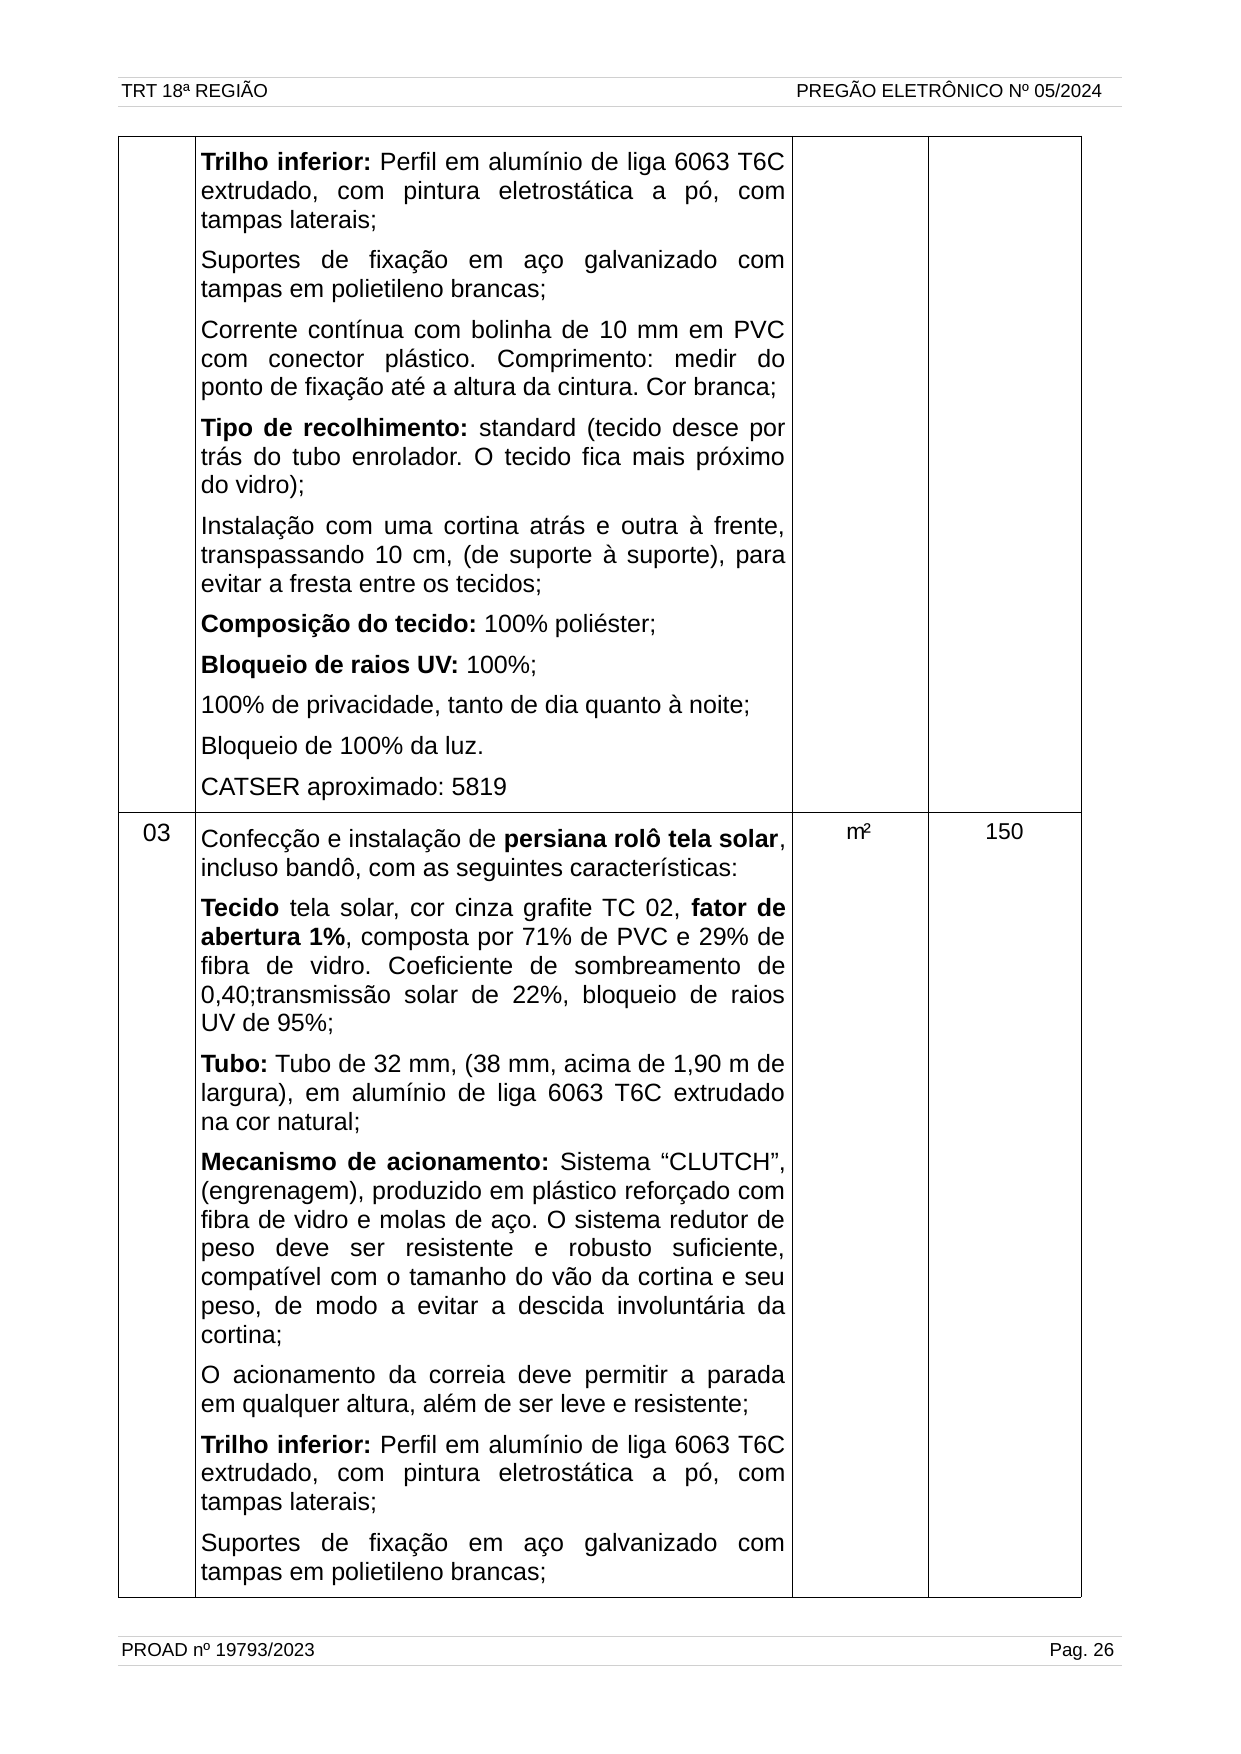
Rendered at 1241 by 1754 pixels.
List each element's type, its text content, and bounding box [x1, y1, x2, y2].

table_cell Confecção e instalação de persiana rolô tela solar, incluso bandô, com as seguintes características: Tecido tela solar, cor cinza grafite TC 02, fator de abertura 1%, composta por 71% de PVC e 29% de fibra de vidro. Coeficiente de sombreamento de 0,40;transmissão solar de 22%, bloqueio de raios UV de 95%; Tubo: Tubo de 32 mm, (38 mm, acima de 1,90 m de largura), em alumínio de liga 6063 T6C extrudado na cor natural; Mecanismo de acionamento: Sistema “CLUTCH”, (engrenagem), produzido em plástico reforçado com fibra de vidro e molas de aço. O sistema redutor de peso deve ser resistente e robusto suficiente, compatível com o tamanho do vão da cortina e seu peso, de modo a evitar a descida involuntária da cortina; O acionamento da correia deve permitir a parada em qualquer altura, além de ser leve e resistente; Trilho inferior: Perfil em alumínio de liga 6063 T6C extrudado, com pintura eletrostática a pó, com tampas laterais; Suportes de fixação em aço galvanizado com tampas em polietileno brancas; [196, 813, 792, 1597]
table_cell 150 [929, 813, 1081, 1597]
table_cell Trilho inferior: Perfil em alumínio de liga 6063 T6C extrudado, com pintura eletrostática a pó, com tampas laterais; Suportes de fixação em aço galvanizado com tampas em polietileno brancas; Corrente contínua com bolinha de 10 mm em PVC com conector plástico. Comprimento: medir do ponto de fixação até a altura da cintura. Cor branca; Tipo de recolhimento: standard (tecido desce por trás do tubo enrolador. O tecido fica mais próximo do vidro); Instalação com uma cortina atrás e outra à frente, transpassando 10 cm, (de suporte à suporte), para evitar a fresta entre os tecidos; Composição do tecido: 100% poliéster; Bloqueio de raios UV: 100%; 100% de privacidade, tanto de dia quanto à noite; Bloqueio de 100% da luz. CATSER aproximado: 5819 [196, 137, 792, 812]
table_cell m² [793, 813, 928, 1597]
table_cell 03 [119, 813, 195, 1597]
table_cell [119, 137, 195, 812]
table_cell [793, 137, 928, 812]
table_cell [929, 137, 1081, 812]
